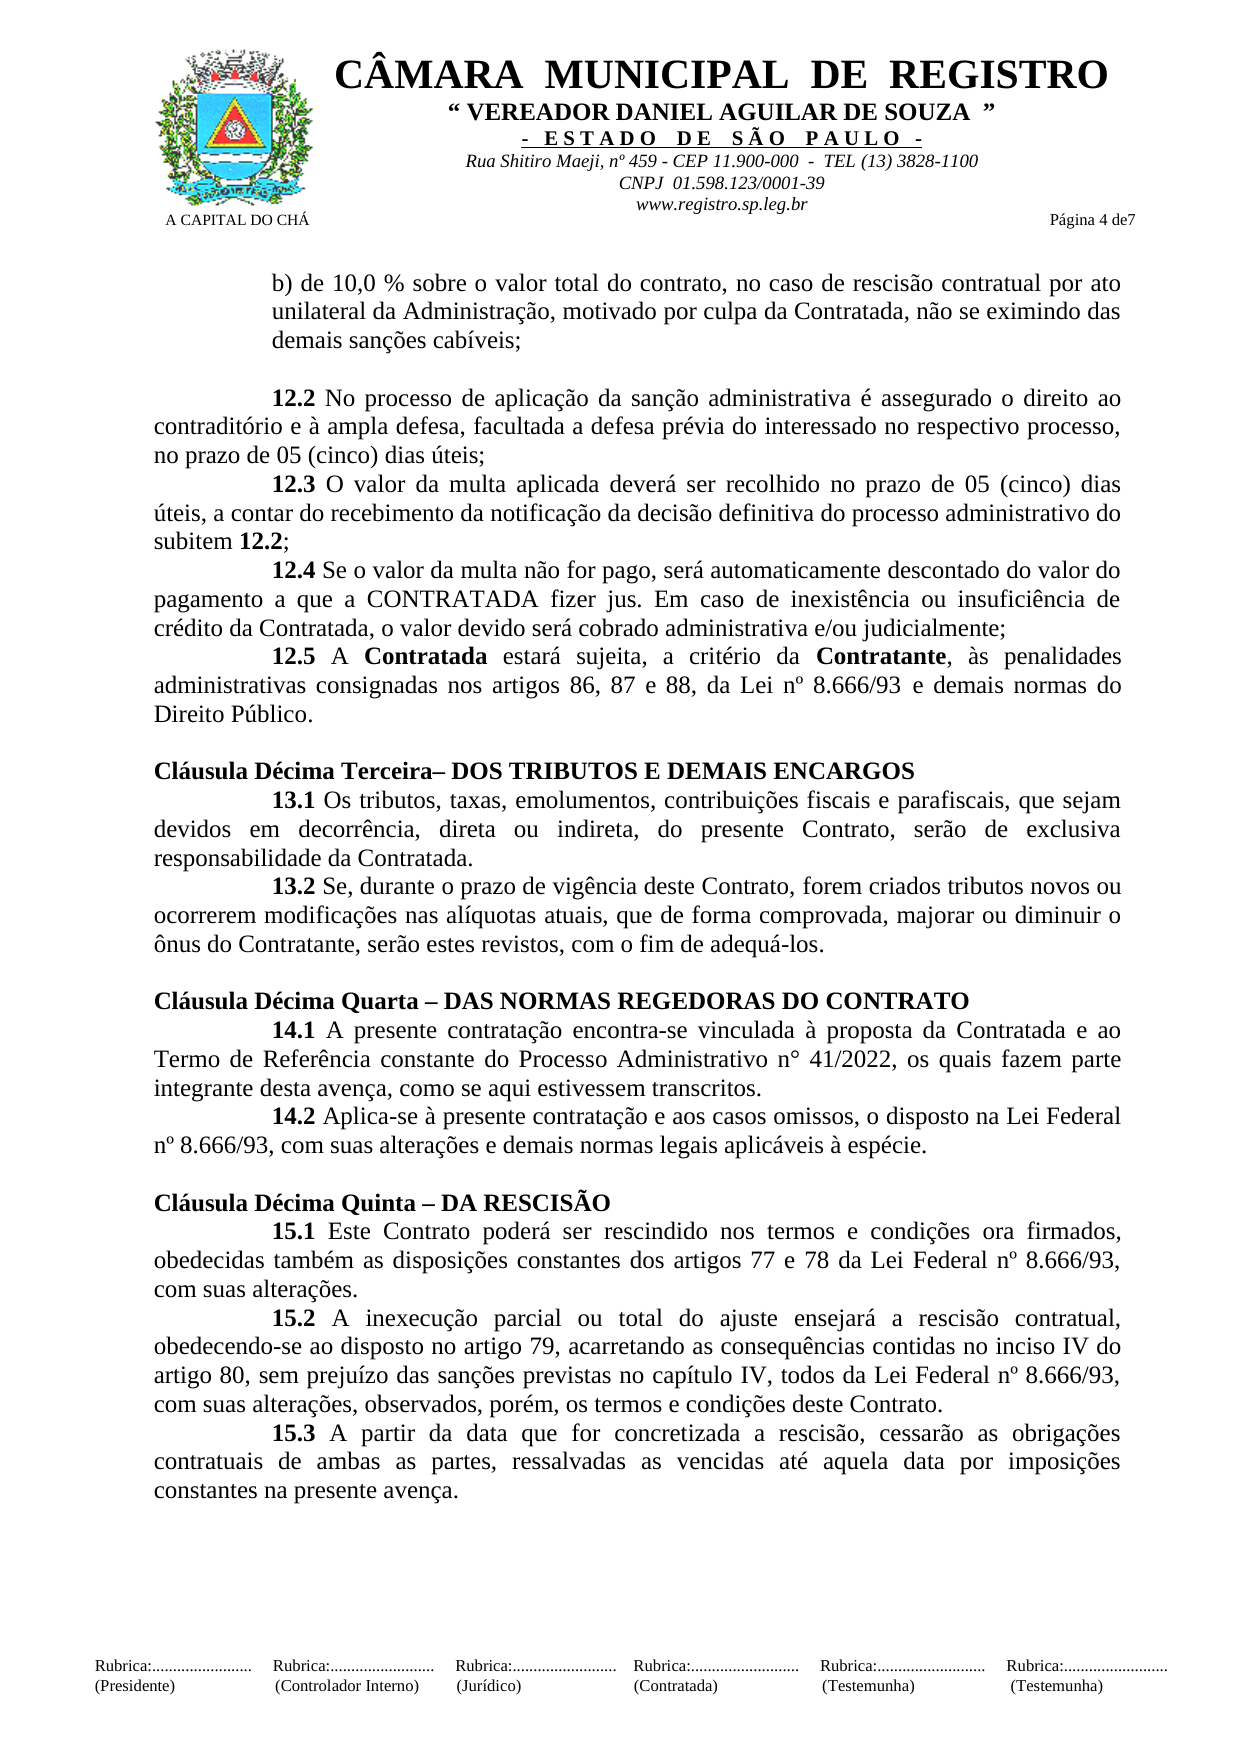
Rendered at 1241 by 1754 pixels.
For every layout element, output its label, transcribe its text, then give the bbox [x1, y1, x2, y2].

text 14.1 A presente contratação encontra-se vinculada à proposta da Contratada e ao Termo de Referência constante do Processo Administrativo n° 41/2022, os quais fazem parte integrante desta avença, como se aqui estivessem transcritos. [153, 1015, 1122, 1101]
text 12.5 A Contratada estará sujeita, a critério da Contratante, às penalidades administrativas consignadas nos artigos 86, 87 e 88, da Lei nº 8.666/93 e demais normas do Direito Público. [153, 641, 1122, 728]
text 13.2 Se, durante o prazo de vigência deste Contrato, forem criados tributos novos ou ocorrerem modificações nas alíquotas atuais, que de forma comprovada, majorar ou diminuir o ônus do Contratante, serão estes revistos, com o fim de adequá-los. [153, 871, 1122, 958]
text 15.2 A inexecução parcial ou total do ajuste ensejará a rescisão contratual, obedecendo-se ao disposto no artigo 79, acarretando as consequências contidas no inciso IV do artigo 80, sem prejuízo das sanções previstas no capítulo IV, todos da Lei Federal nº 8.666/93, com suas alterações, observados, porém, os termos e condições deste Contrato. [153, 1303, 1122, 1418]
text 13.1 Os tributos, taxas, emolumentos, contribuições fiscais e parafiscais, que sejam devidos em decorrência, direta ou indireta, do presente Contrato, serão de exclusiva responsabilidade da Contratada. [153, 785, 1122, 871]
text 15.3 A partir da data que for concretizada a rescisão, cessarão as obrigações contratuais de ambas as partes, ressalvadas as vencidas até aquela data por imposições constantes na presente avença. [153, 1418, 1122, 1504]
text 14.2 Aplica-se à presente contratação e aos casos omissos, o disposto na Lei Federal nº 8.666/93, com suas alterações e demais normas legais aplicáveis à espécie. [153, 1101, 1122, 1159]
text b) de 10,0 % sobre o valor total do contrato, no caso de rescisão contratual por ato unilateral da Administração, motivado por culpa da Contratada, não se eximindo das demais sanções cabíveis; [272, 268, 1122, 354]
text 12.2 No processo de aplicação da sanção administrativa é assegurado o direito ao contraditório e à ampla defesa, facultada a defesa prévia do interessado no respectivo processo, no prazo de 05 (cinco) dias úteis; [153, 383, 1122, 469]
text 12.4 Se o valor da multa não for pago, será automaticamente descontado do valor do pagamento a que a CONTRATADA fizer jus. Em caso de inexistência ou insuficiência de crédito da Contratada, o valor devido será cobrado administrativa e/ou judicialmente; [153, 555, 1122, 641]
text Cláusula Décima Quarta – DAS NORMAS REGEDORAS DO CONTRATO [153, 986, 1122, 1015]
text 12.3 O valor da multa aplicada deverá ser recolhido no prazo de 05 (cinco) dias úteis, a contar do recebimento da notificação da decisão definitiva do processo administrativo do subitem 12.2; [153, 469, 1122, 555]
text Cláusula Décima Quinta – DA RESCISÃO [153, 1188, 1122, 1216]
text Cláusula Décima Terceira– DOS TRIBUTOS E DEMAIS ENCARGOS [153, 756, 1122, 785]
text 15.1 Este Contrato poderá ser rescindido nos termos e condições ora firmados, obedecidas também as disposições constantes dos artigos 77 e 78 da Lei Federal nº 8.666/93, com suas alterações. [153, 1216, 1122, 1303]
